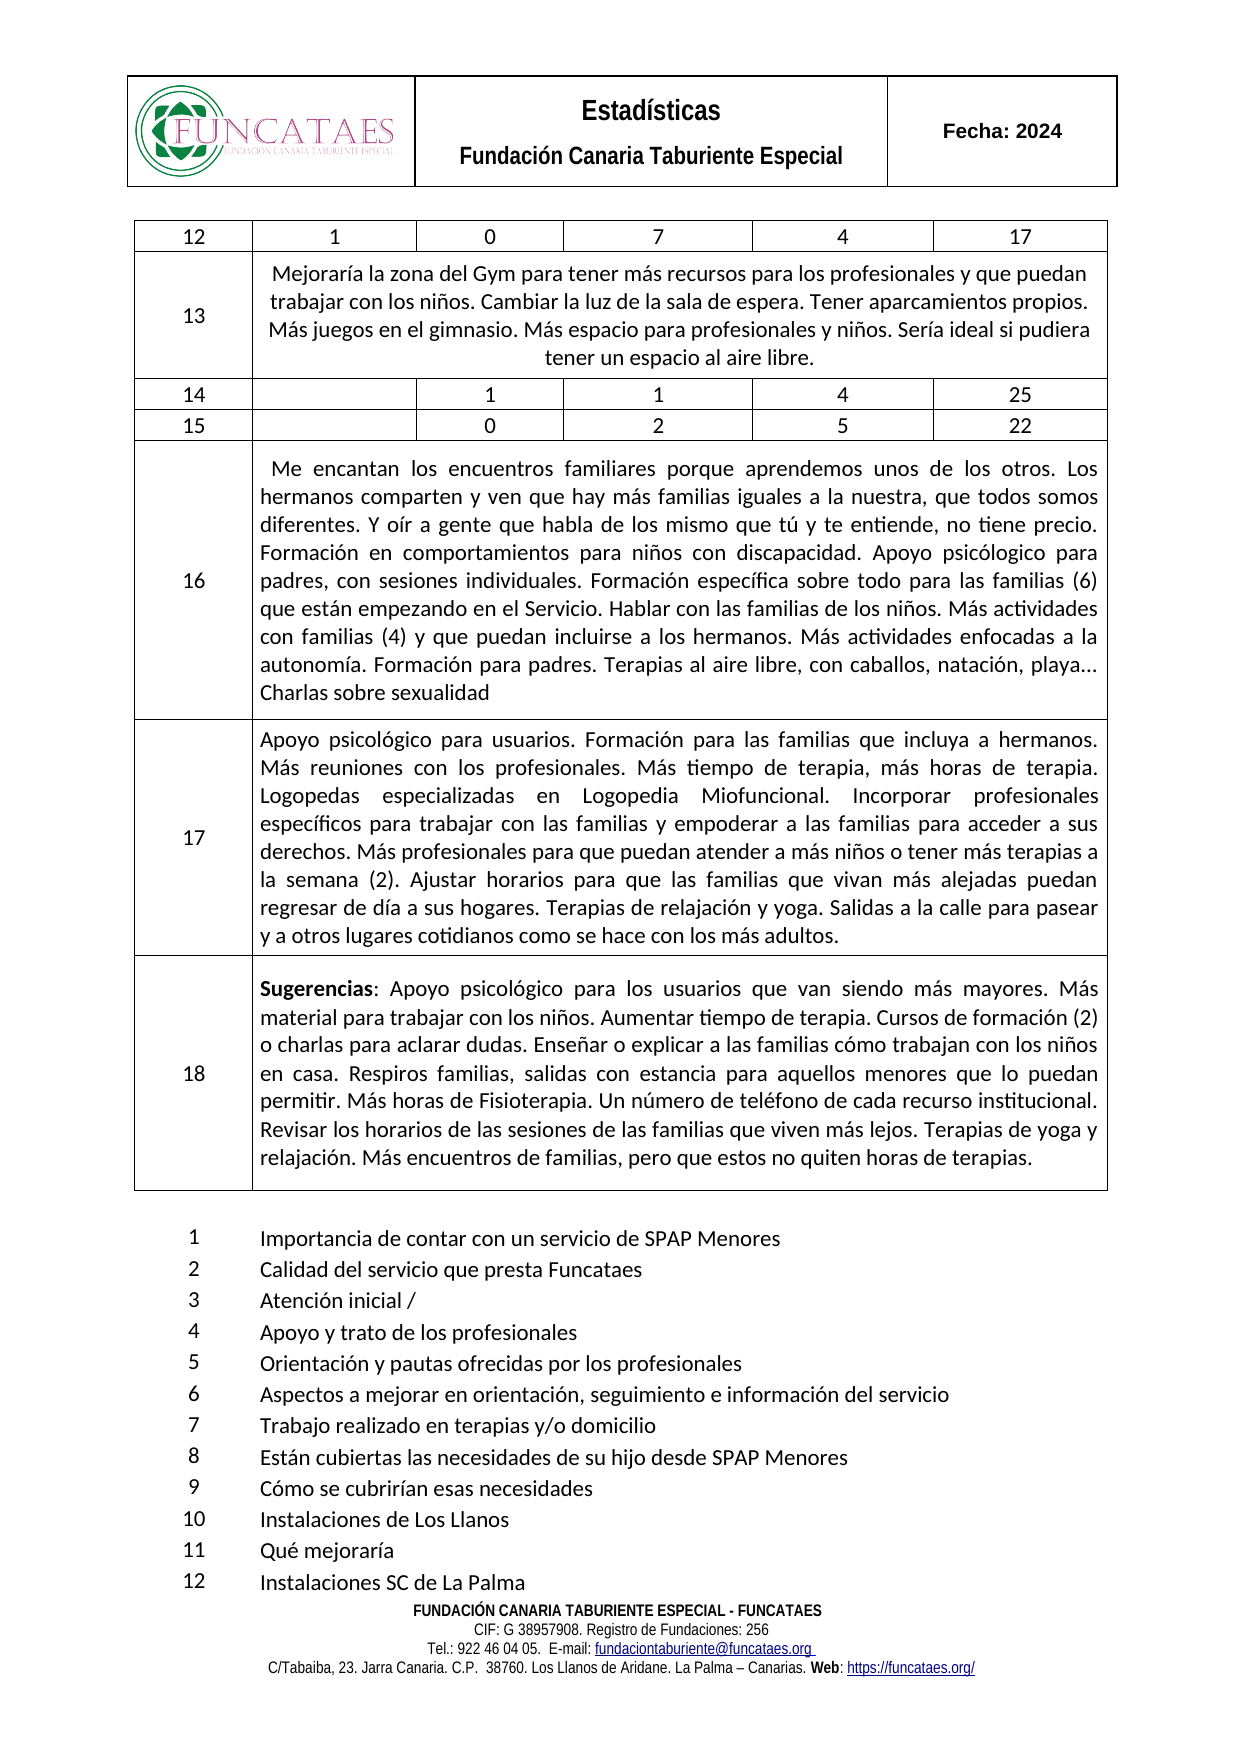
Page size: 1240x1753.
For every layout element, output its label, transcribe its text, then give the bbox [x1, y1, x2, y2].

table_cell Instalaciones de Los Llanos [253, 1502, 564, 1533]
table_cell 1 [253, 221, 416, 251]
table_cell [135, 1191, 252, 1221]
table_cell [752, 1252, 933, 1283]
table_cell 0 [417, 410, 563, 440]
table_cell [933, 1471, 1107, 1502]
table_cell [1108, 955, 1123, 1190]
table_cell [1123, 955, 1133, 1190]
table_cell [933, 1284, 1107, 1315]
table_cell [933, 1315, 1107, 1346]
table_cell [933, 1346, 1107, 1377]
table_cell [752, 1565, 933, 1596]
table_cell Atención inicial / [253, 1284, 564, 1315]
table_cell [416, 1191, 564, 1221]
table_cell Mejoraría la zona del Gym para tener más recursos para los profesionales y que puedan trabajar con los niños. Cambiar la luz de la sala de espera. Tener aparcamientos propios. Más juegos en el gimnasio. Más espacio para profesionales y niños. Sería ideal si pudiera tener un espacio al aire libre. [253, 252, 1107, 378]
table_cell 1 [564, 379, 752, 409]
table_cell 17 [135, 720, 252, 954]
table_cell Sugerencias: Apoyo psicológico para los usuarios que van siendo más mayores. Más material para trabajar con los niños. Aumentar tiempo de terapia. Cursos de formación (2) o charlas para aclarar dudas. Enseñar o explicar a las familias cómo trabajan con los niños en casa. Respiros familias, salidas con estancia para aquellos menores que lo puedan permitir. Más horas de Fisioterapia. Un número de teléfono de cada recurso institucional. Revisar los horarios de las sesiones de las familias que viven más lejos. Terapias de yoga y relajación. Más encuentros de familias, pero que estos no quiten horas de terapias. [253, 956, 1107, 1190]
table_cell [1123, 378, 1133, 409]
table_cell [1123, 1471, 1133, 1502]
table_cell 4 [753, 221, 933, 251]
table_cell [1123, 1440, 1133, 1471]
table_cell [416, 1534, 564, 1565]
table_cell [933, 1502, 1107, 1533]
table_cell Calidad del servicio que presta Funcataes [253, 1252, 752, 1283]
table_cell 18 [135, 956, 252, 1190]
table_cell 5 [135, 1346, 252, 1377]
table_cell [564, 1534, 752, 1565]
table_cell [1107, 1190, 1123, 1221]
table_cell [1108, 220, 1123, 251]
table_cell 3 [135, 1284, 252, 1315]
table_cell [933, 1565, 1107, 1596]
table_cell [1107, 1315, 1123, 1346]
table_cell Apoyo y trato de los profesionales [253, 1315, 752, 1346]
table_cell 7 [135, 1409, 252, 1440]
table_cell [1107, 1284, 1123, 1315]
table_cell [1123, 1252, 1133, 1283]
table_cell [752, 1409, 933, 1440]
table_cell [253, 410, 416, 440]
table_cell [933, 1191, 1107, 1221]
table_cell [1107, 1221, 1123, 1252]
table_cell 2 [564, 410, 752, 440]
table_cell [933, 1252, 1107, 1283]
table_cell 11 [135, 1534, 252, 1565]
table_cell [1123, 1284, 1133, 1315]
table_cell [1108, 251, 1123, 378]
table_cell [1123, 220, 1133, 251]
table_cell [1123, 1502, 1133, 1533]
table_cell 22 [934, 410, 1107, 440]
table_cell 5 [753, 410, 933, 440]
table_cell [752, 1502, 933, 1533]
table_cell 10 [135, 1502, 252, 1533]
table_cell 25 [934, 379, 1107, 409]
table_cell [1123, 1190, 1133, 1221]
table_cell [1123, 1565, 1133, 1596]
table_cell [1107, 1471, 1123, 1502]
table_cell [1107, 1252, 1123, 1283]
table_cell [564, 1191, 752, 1221]
table_cell [1108, 440, 1123, 718]
table_cell [752, 1284, 933, 1315]
table_cell [933, 1221, 1107, 1252]
table_cell 8 [135, 1440, 252, 1471]
table_cell 1 [417, 379, 563, 409]
table_cell Aspectos a mejorar en orientación, seguimiento e información del servicio [253, 1377, 1107, 1408]
table_cell 15 [135, 410, 252, 440]
table_cell [1123, 719, 1133, 954]
table_cell [1123, 1346, 1133, 1377]
table_cell [1123, 1221, 1133, 1252]
table_cell [564, 1284, 752, 1315]
table_cell [752, 1534, 933, 1565]
table_cell Instalaciones SC de La Palma [253, 1565, 564, 1596]
table_cell [1123, 409, 1133, 440]
table_cell [253, 1191, 416, 1221]
table_cell [1123, 1377, 1133, 1408]
table_cell Importancia de contar con un servicio de SPAP Menores [253, 1221, 933, 1252]
table_cell [1107, 1440, 1123, 1471]
table_cell 7 [564, 221, 752, 251]
table_cell [1107, 1565, 1123, 1596]
table_cell Qué mejoraría [253, 1534, 416, 1565]
table_cell 16 [135, 441, 252, 718]
table_cell [1107, 1409, 1123, 1440]
table_cell [1123, 1534, 1133, 1565]
table_cell [1107, 1346, 1123, 1377]
table_cell 0 [417, 221, 563, 251]
table_cell 4 [135, 1315, 252, 1346]
table_cell Cómo se cubrirían esas necesidades [253, 1471, 752, 1502]
table_cell 9 [135, 1471, 252, 1502]
table_cell [564, 1565, 752, 1596]
table_cell [1123, 1315, 1133, 1346]
table_cell 13 [135, 252, 252, 378]
table_cell 12 [135, 221, 252, 251]
table_cell [1123, 1409, 1133, 1440]
table_cell 17 [934, 221, 1107, 251]
table_cell 1 [135, 1221, 252, 1252]
table_cell Están cubiertas las necesidades de su hijo desde SPAP Menores [253, 1440, 933, 1471]
table_cell [1108, 378, 1123, 409]
table_cell [752, 1315, 933, 1346]
table_cell [933, 1440, 1107, 1471]
table_cell 12 [135, 1565, 252, 1596]
table_cell [752, 1191, 933, 1221]
table_cell Apoyo psicológico para usuarios. Formación para las familias que incluya a hermanos. Más reuniones con los profesionales. Más tiempo de terapia, más horas de terapia. Logopedas especializadas en Logopedia Miofuncional. Incorporar profesionales específicos para trabajar con las familias y empoderar a las familias para acceder a sus derechos. Más profesionales para que puedan atender a más niños o tener más terapias a la semana (2). Ajustar horarios para que las familias que vivan más alejadas puedan regresar de día a sus hogares. Terapias de relajación y yoga. Salidas a la calle para pasear y a otros lugares cotidianos como se hace con los más adultos. [253, 720, 1107, 954]
table_cell [933, 1534, 1107, 1565]
table_cell [752, 1471, 933, 1502]
table_cell 2 [135, 1252, 252, 1283]
table_cell Orientación y pautas ofrecidas por los profesionales [253, 1346, 933, 1377]
table_cell Trabajo realizado en terapias y/o domicilio [253, 1409, 752, 1440]
table_cell [1123, 440, 1133, 718]
table_cell [1107, 1502, 1123, 1533]
table_cell [1107, 1377, 1123, 1408]
table_cell [933, 1409, 1107, 1440]
table_cell Me encantan los encuentros familiares porque aprendemos unos de los otros. Los hermanos comparten y ven que hay más familias iguales a la nuestra, que todos somos diferentes. Y oír a gente que habla de los mismo que tú y te entiende, no tiene precio. Formación en comportamientos para niños con discapacidad. Apoyo psicólogico para padres, con sesiones individuales. Formación específica sobre todo para las familias (6) que están empezando en el Servicio. Hablar con las familias de los niños. Más actividades con familias (4) y que puedan incluirse a los hermanos. Más actividades enfocadas a la autonomía. Formación para padres. Terapias al aire libre, con caballos, natación, playa... Charlas sobre sexualidad [253, 441, 1107, 718]
table_cell [1107, 1534, 1123, 1565]
table_cell [253, 379, 416, 409]
table_cell [1108, 719, 1123, 954]
table_cell [564, 1502, 752, 1533]
table_cell 4 [753, 379, 933, 409]
table_cell [1108, 409, 1123, 440]
table_cell 6 [135, 1377, 252, 1408]
table_cell 14 [135, 379, 252, 409]
table_cell [1123, 251, 1133, 378]
